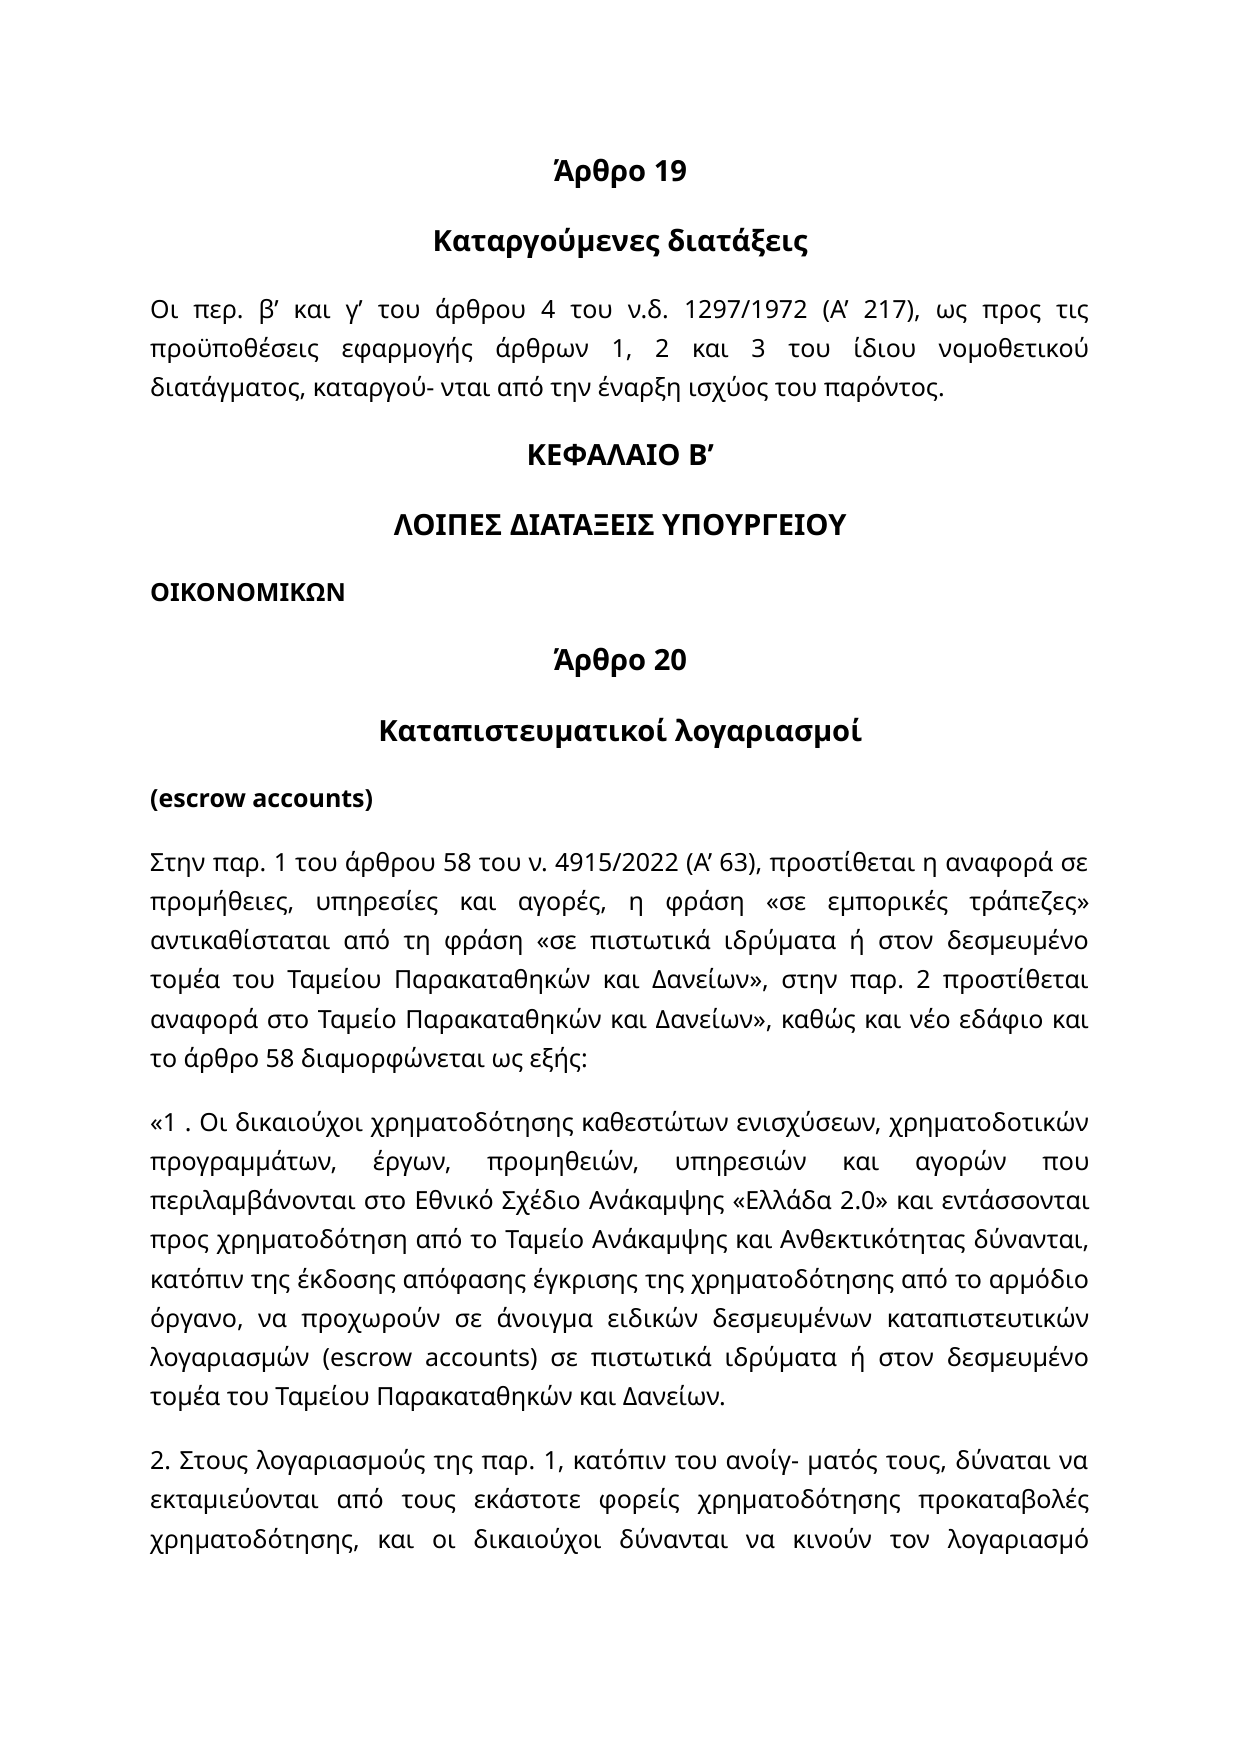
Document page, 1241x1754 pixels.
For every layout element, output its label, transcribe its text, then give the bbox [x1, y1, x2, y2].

text 2. Στους λογαριασμούς της παρ. 1, κατόπιν του ανοίγ- ματός τους, δύναται να εκταμιεύονται από τους εκάστοτε φορείς χρηματοδότησης προκαταβολές χρηματοδότησης, και οι δικαιούχοι δύνανται να κινούν τον λογαριασμό [150, 1443, 1090, 1555]
subtitle ΚΕΦΑΛΑΙΟ Β’ [150, 434, 1090, 473]
subtitle Άρθρο 20 [150, 639, 1090, 679]
text «1 . Οι δικαιούχοι χρηματοδότησης καθεστώτων ενισχύσεων, χρηματοδοτικών προγραμμάτων, έργων, προμηθειών, υπηρεσιών και αγορών που περιλαμβάνονται στο Εθνικό Σχέδιο Ανάκαμψης «Ελλάδα 2.0» και εντάσσονται προς χρηματοδότηση από το Ταμείο Ανάκαμψης και Ανθεκτικότητας δύνανται, κατόπιν της έκδοσης απόφασης έγκρισης της χρηματοδότησης από το αρμόδιο όργανο, να προχωρούν σε άνοιγμα ειδικών δεσμευμένων καταπιστευτικών λογαριασμών (escrow accounts) σε πιστωτικά ιδρύματα ή στον δεσμευμένο τομέα του Ταμείου Παρακαταθηκών και Δανείων. [150, 1104, 1090, 1413]
subtitle ΛΟΙΠΕΣ ΔΙΑΤΑΞΕΙΣ ΥΠΟΥΡΓΕΙΟΥ [150, 504, 1090, 544]
text Οι περ. β’ και γ’ του άρθρου 4 του ν.δ. 1297/1972 (Α’ 217), ως προς τις προϋποθέσεις εφαρμογής άρθρων 1, 2 και 3 του ίδιου νομοθετικού διατάγματος, καταργού- νται από την έναρξη ισχύος του παρόντος. [150, 291, 1090, 404]
text ΟΙΚΟΝΟΜΙΚΩΝ [150, 575, 1090, 609]
text Στην παρ. 1 του άρθρου 58 του ν. 4915/2022 (Α’ 63), προστίθεται η αναφορά σε προμήθειες, υπηρεσίες και αγορές, η φράση «σε εμπορικές τράπεζες» αντικαθίσταται από τη φράση «σε πιστωτικά ιδρύματα ή στον δεσμευμένο τομέα του Ταμείου Παρακαταθηκών και Δανείων», στην παρ. 2 προστίθεται αναφορά στο Ταμείο Παρακαταθηκών και Δανείων», καθώς και νέο εδάφιο και το άρθρο 58 διαμορφώνεται ως εξής: [150, 844, 1090, 1074]
subtitle Άρθρο 19 [150, 150, 1090, 190]
text (escrow accounts) [150, 780, 1090, 814]
subtitle Καταπιστευματικοί λογαριασμοί [150, 710, 1090, 749]
subtitle Καταργούμενες διατάξεις [150, 221, 1090, 260]
